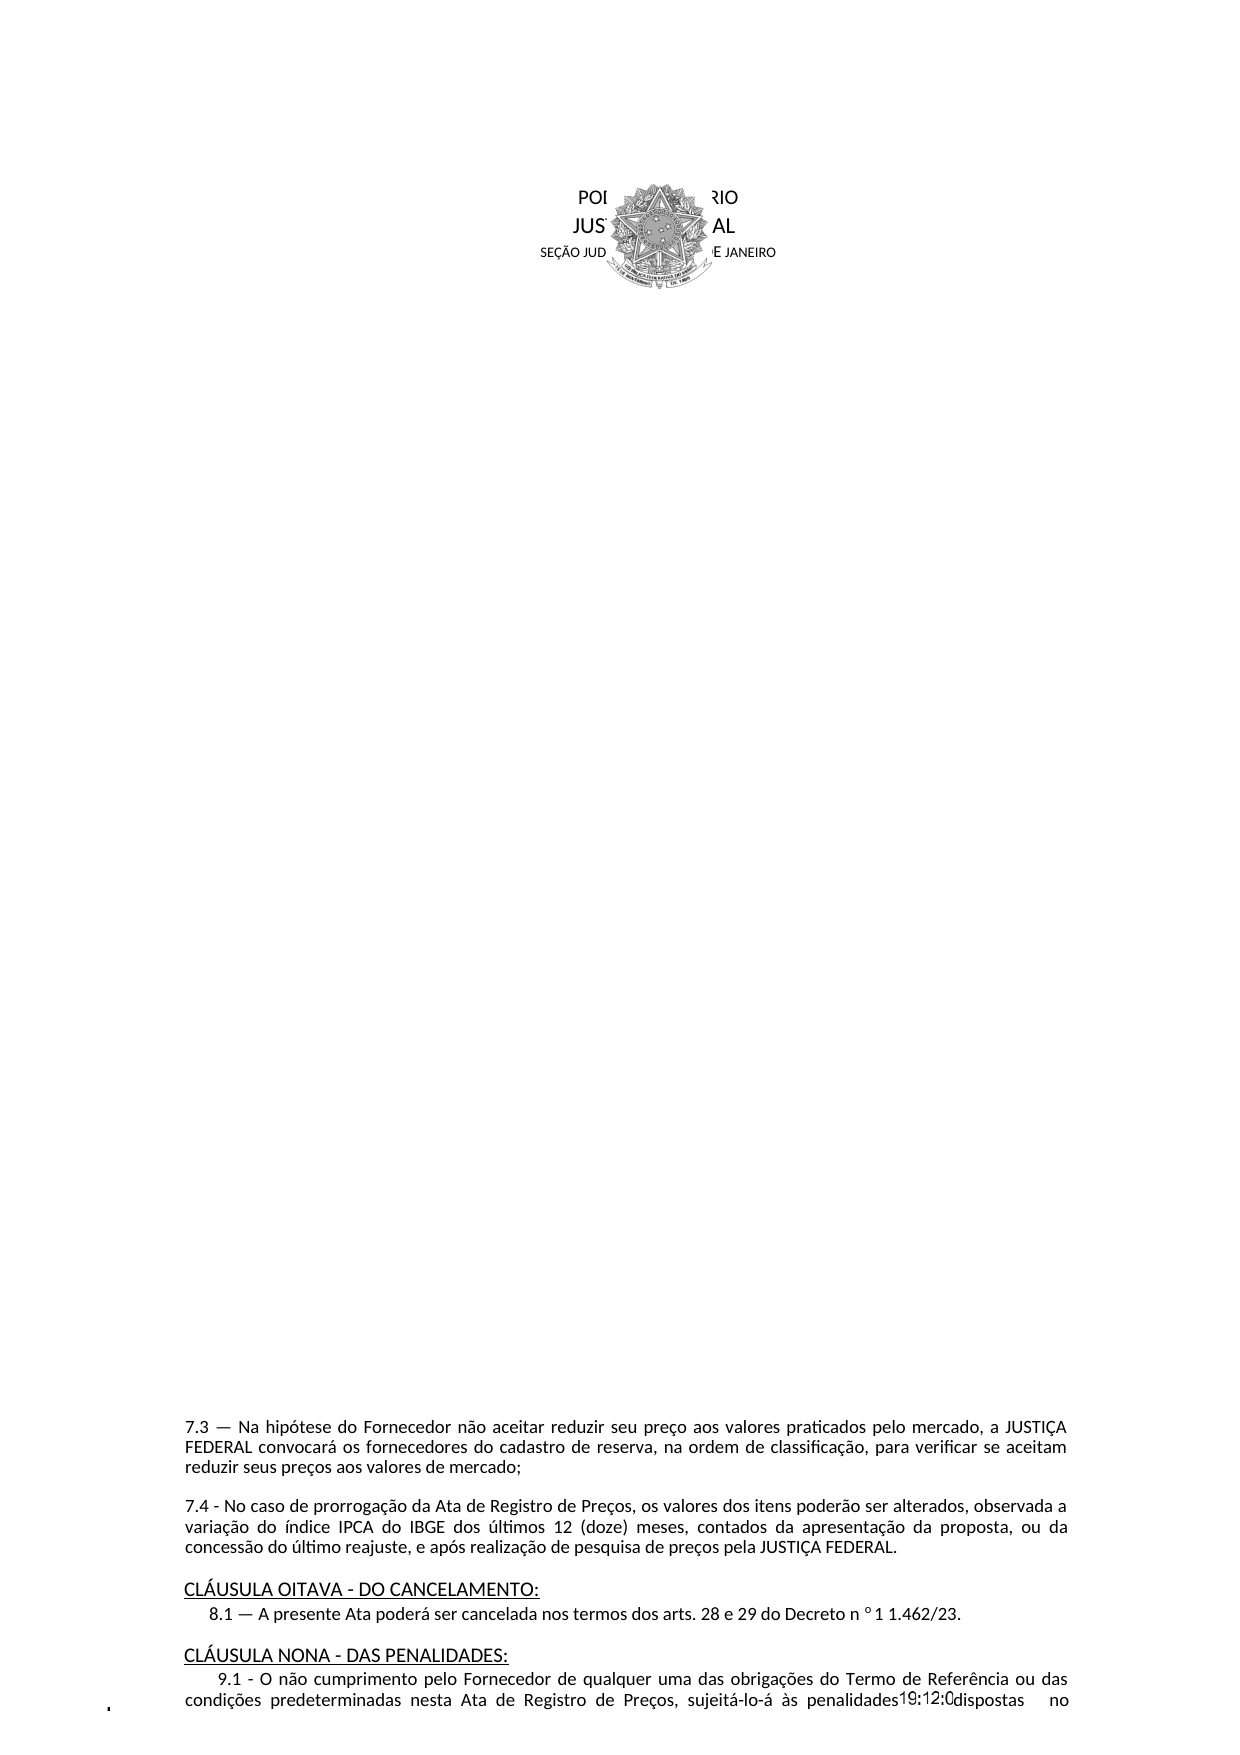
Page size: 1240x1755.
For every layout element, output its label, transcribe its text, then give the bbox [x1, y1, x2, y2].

text CLÁUSULA OITAVA - DO CANCELAMENTO: [184, 1576, 1069, 1602]
text 8.1 — A presente Ata poderá ser cancelada nos termos dos arts. 28 e 29 do Decreto n o 1 1.462/23. [209, 1603, 1069, 1624]
text CLÁUSULA NONA - DAS PENALIDADES: [184, 1642, 1069, 1668]
text 7.3 — Na hipótese do Fornecedor não aceitar reduzir seu preço aos valores praticados pelo mercado, a JUSTIÇA FEDERAL convocará os fornecedores do cadastro de reserva, na ordem de classificação, para verificar se aceitam reduzir seus preços aos valores de mercado; [185, 1417, 1069, 1478]
text 7.4 - No caso de prorrogação da Ata de Registro de Preços, os valores dos itens poderão ser alterados, observada a variação do índice IPCA do IBGE dos últimos 12 (doze) meses, contados da apresentação da proposta, ou da concessão do último reajuste, e após realização de pesquisa de preços pela JUSTIÇA FEDERAL. [185, 1496, 1069, 1558]
text 9.1 - O não cumprimento pelo Fornecedor de qualquer uma das obrigações do Termo de Referência ou das condições predeterminadas nesta Ata de Registro de Preços, sujeitá-lo-á às penalidades dispostas no [185, 1669, 1069, 1711]
